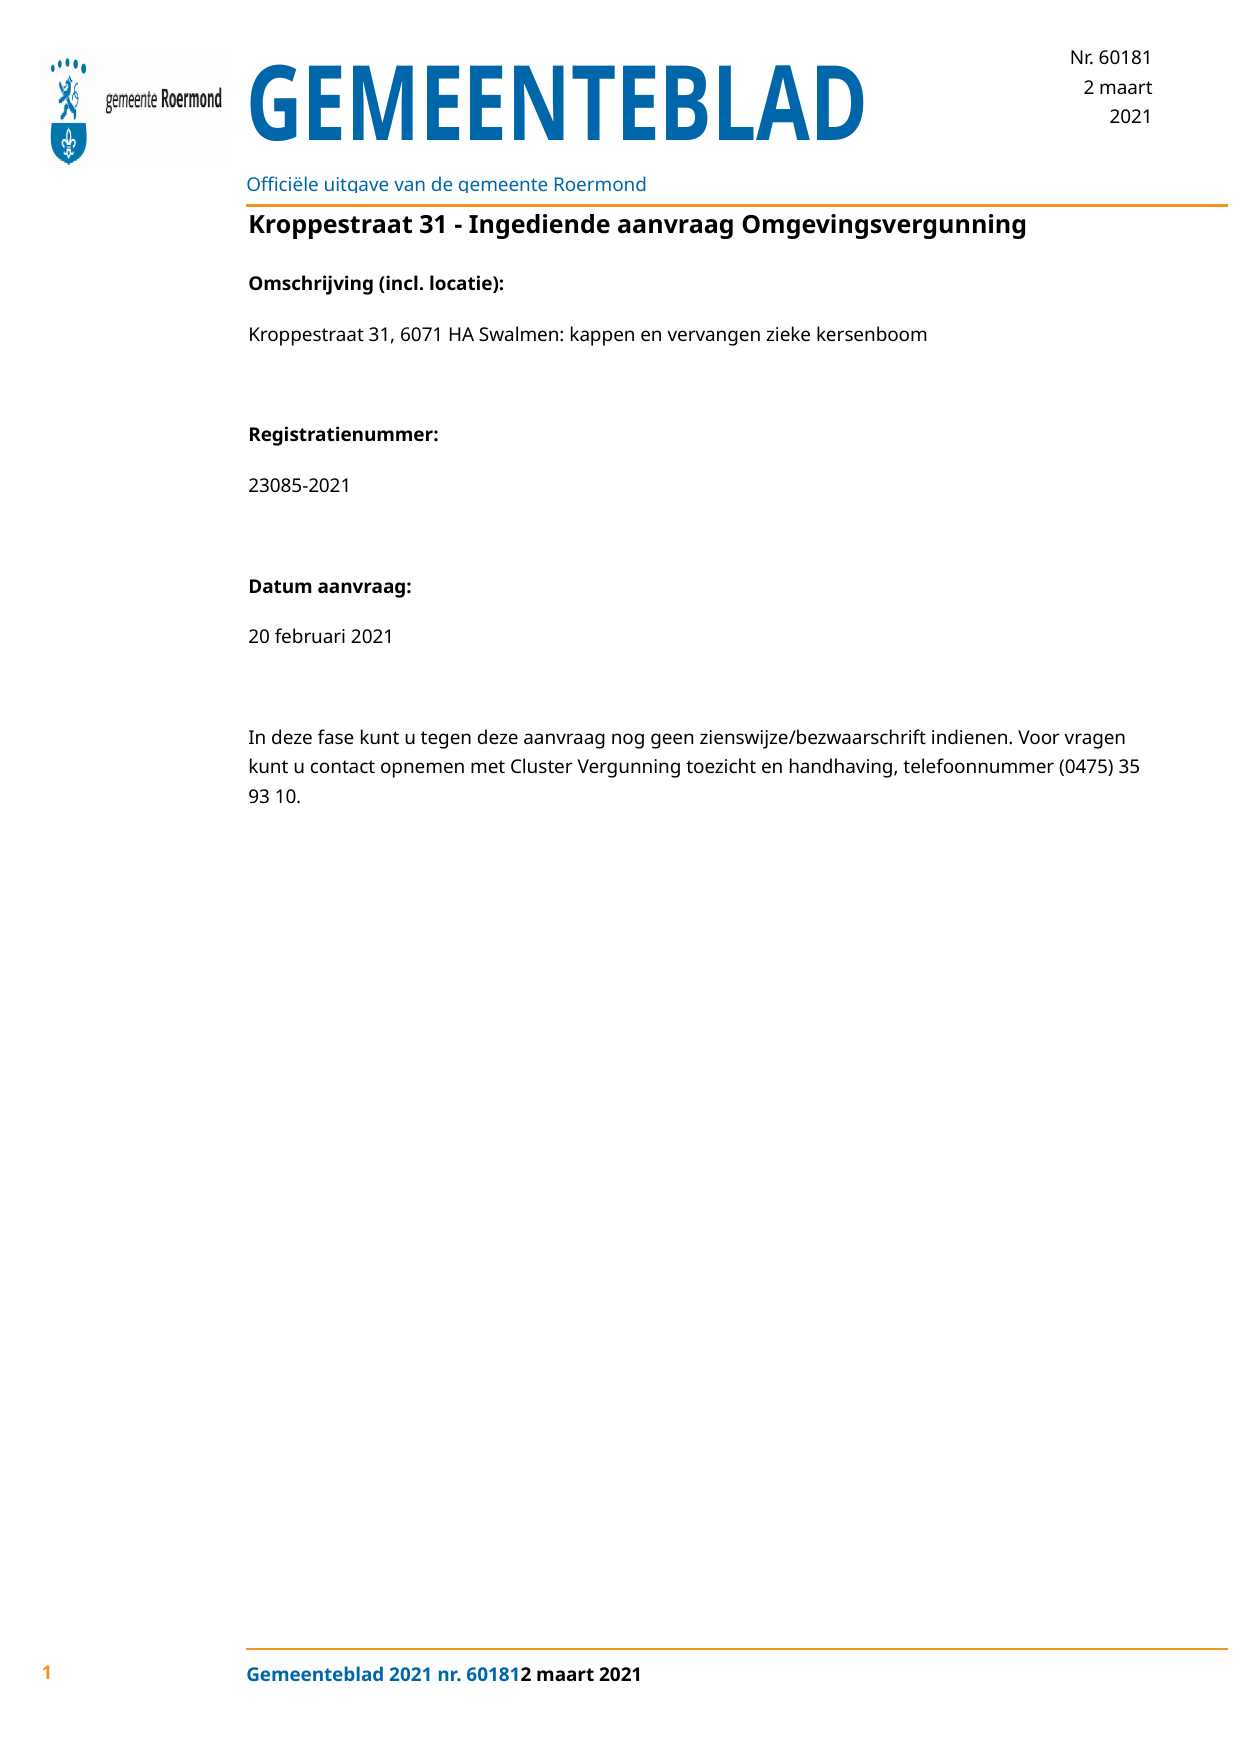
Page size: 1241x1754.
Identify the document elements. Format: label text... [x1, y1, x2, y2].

text Kroppestraat 31, 6071 HA Swalmen: kappen en vervangen zieke kersenboom [248, 321, 1152, 346]
text In deze fase kunt u tegen deze aanvraag nog geen zienswijze/bezwaarschrift indienen. Voor vragen kunt u contact opnemen met Cluster Vergunning toezicht en handhaving, telefoonnummer (0475) 35 93 10. [248, 724, 1152, 809]
text Kroppestraat 31 - Ingediende aanvraag Omgevingsvergunning [248, 207, 1152, 241]
text Registratienummer: [248, 422, 1152, 447]
text Omschrijving (incl. locatie): [248, 270, 1152, 296]
text 20 februari 2021 [248, 623, 1152, 649]
text Datum aanvraag: [248, 573, 1152, 598]
picture [41, 47, 231, 172]
text 23085-2021 [248, 472, 1152, 498]
